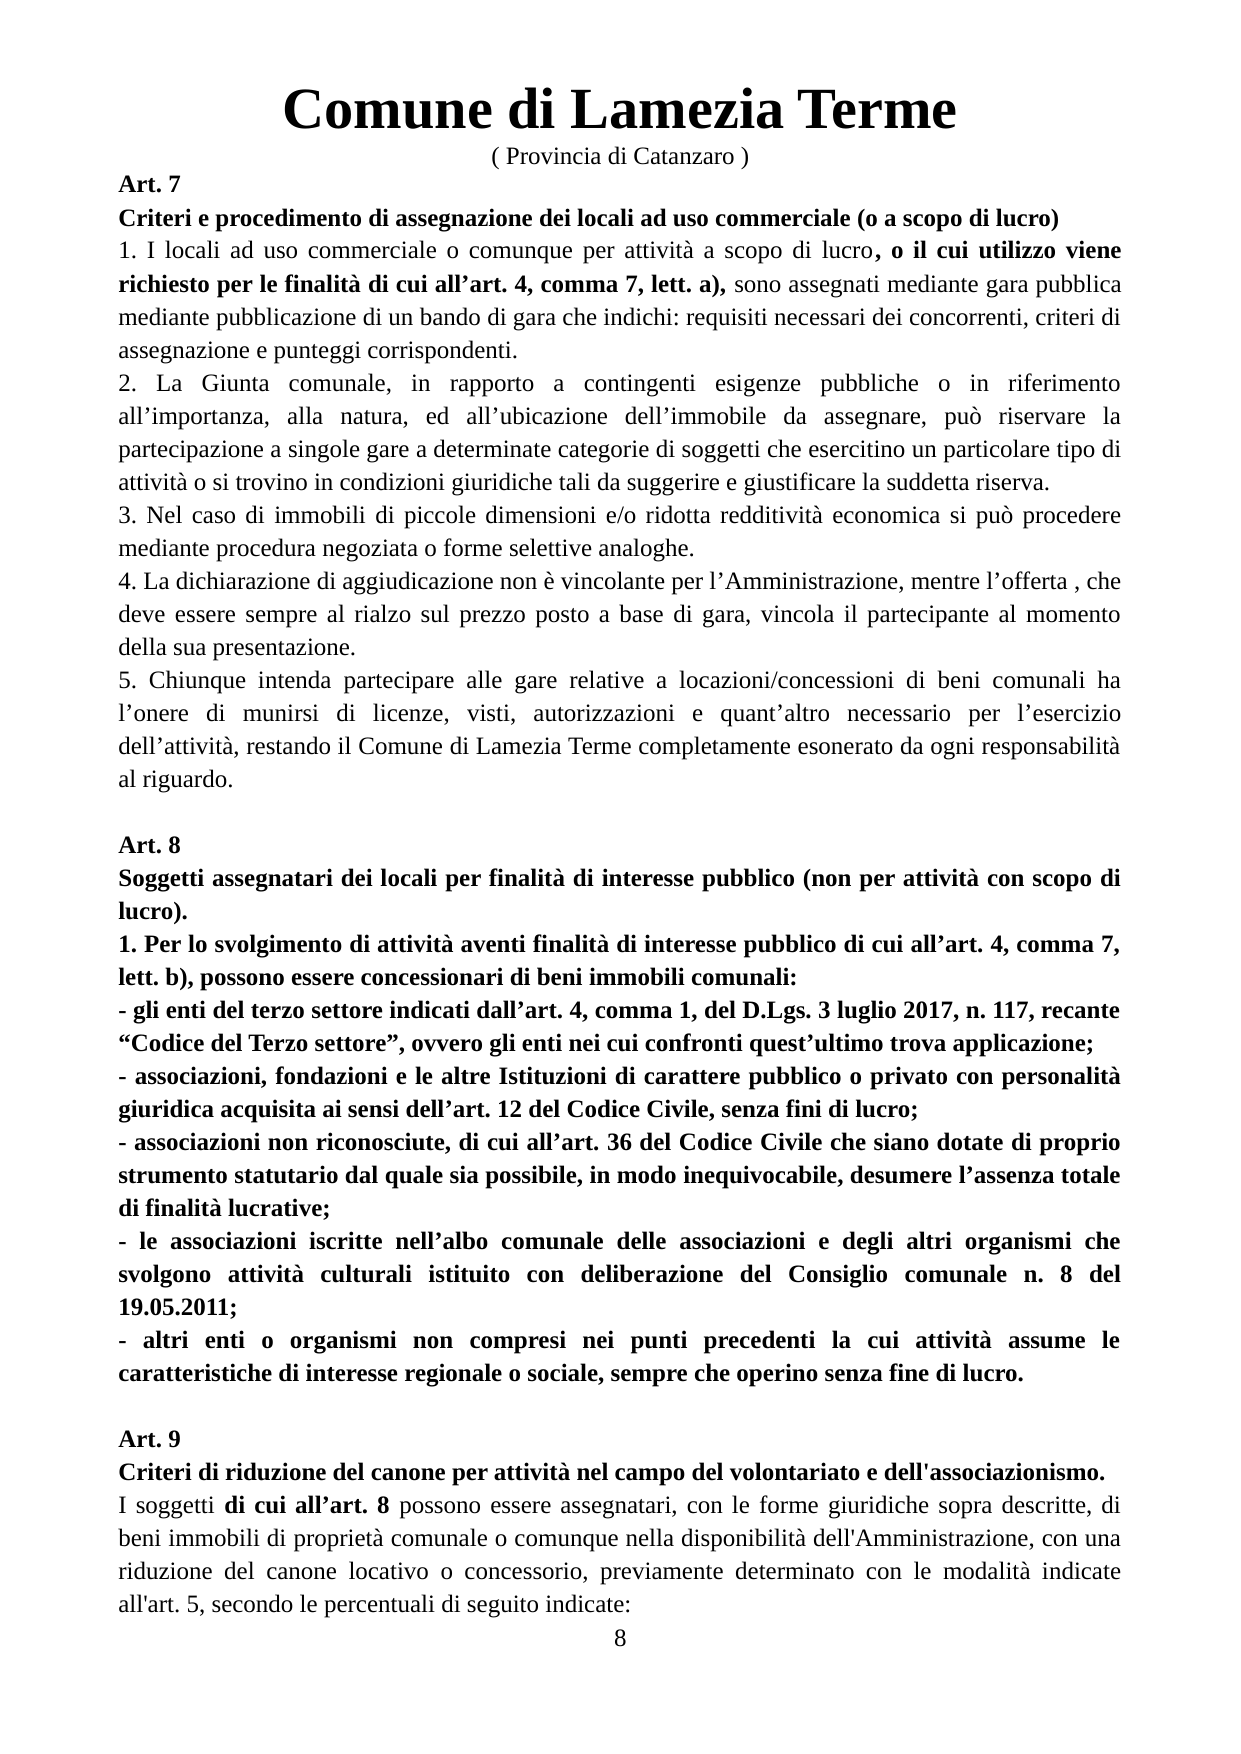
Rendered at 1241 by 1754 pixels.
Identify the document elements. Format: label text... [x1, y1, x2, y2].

text Criteri di riduzione del canone per attività nel campo del volontariato e dell'associazionismo. [118, 1457, 1122, 1486]
text - associazioni, fondazioni e le altre Istituzioni di carattere pubblico o privato con personalità giuridica acquisita ai sensi dell’art. 12 del Codice Civile, senza fini di lucro; [118, 1061, 1122, 1123]
text 3. Nel caso di immobili di piccole dimensioni e/o ridotta redditività economica si può procedere mediante procedura negoziata o forme selettive analoghe. [118, 500, 1122, 562]
text - le associazioni iscritte nell’albo comunale delle associazioni e degli altri organismi che svolgono attività culturali istituito con deliberazione del Consiglio comunale n. 8 del 19.05.2011; [118, 1226, 1122, 1321]
text - altri enti o organismi non compresi nei punti precedenti la cui attività assume le caratteristiche di interesse regionale o sociale, sempre che operino senza fine di lucro. [118, 1325, 1122, 1387]
text I soggetti di cui all’art. 8 possono essere assegnatari, con le forme giuridiche sopra descritte, di beni immobili di proprietà comunale o comunque nella disponibilità dell'Amministrazione, con una riduzione del canone locativo o concessorio, previamente determinato con le modalità indicate all'art. 5, secondo le percentuali di seguito indicate: [118, 1490, 1122, 1618]
text Art. 7 [118, 169, 1122, 198]
text - gli enti del terzo settore indicati dall’art. 4, comma 1, del D.Lgs. 3 luglio 2017, n. 117, recante “Codice del Terzo settore”, ovvero gli enti nei cui confronti quest’ultimo trova applicazione; [118, 995, 1122, 1057]
text - associazioni non riconosciute, di cui all’art. 36 del Codice Civile che siano dotate di proprio strumento statutario dal quale sia possibile, in modo inequivocabile, desumere l’assenza totale di finalità lucrative; [118, 1127, 1122, 1222]
text Art. 8 [118, 830, 1122, 859]
text Criteri e procedimento di assegnazione dei locali ad uso commerciale (o a scopo di lucro) [118, 203, 1122, 231]
text Soggetti assegnatari dei locali per finalità di interesse pubblico (non per attività con scopo di lucro). [118, 863, 1122, 925]
text 1. I locali ad uso commerciale o comunque per attività a scopo di lucro, o il cui utilizzo viene richiesto per le finalità di cui all’art. 4, comma 7, lett. a), sono assegnati mediante gara pubblica mediante pubblicazione di un bando di gara che indichi: requisiti necessari dei concorrenti, criteri di assegnazione e punteggi corrispondenti. [118, 236, 1122, 363]
text Art. 9 [118, 1424, 1122, 1453]
text 2. La Giunta comunale, in rapporto a contingenti esigenze pubbliche o in riferimento all’importanza, alla natura, ed all’ubicazione dell’immobile da assegnare, può riservare la partecipazione a singole gare a determinate categorie di soggetti che esercitino un particolare tipo di attività o si trovino in condizioni giuridiche tali da suggerire e giustificare la suddetta riserva. [118, 368, 1122, 496]
text 4. La dichiarazione di aggiudicazione non è vincolante per l’Amministrazione, mentre l’offerta , che deve essere sempre al rialzo sul prezzo posto a base di gara, vincola il partecipante al momento della sua presentazione. [118, 566, 1122, 661]
text 5. Chiunque intenda partecipare alle gare relative a locazioni/concessioni di beni comunali ha l’onere di munirsi di licenze, visti, autorizzazioni e quant’altro necessario per l’esercizio dell’attività, restando il Comune di Lamezia Terme completamente esonerato da ogni responsabilità al riguardo. [118, 665, 1122, 793]
text 1. Per lo svolgimento di attività aventi finalità di interesse pubblico di cui all’art. 4, comma 7, lett. b), possono essere concessionari di beni immobili comunali: [118, 929, 1122, 991]
